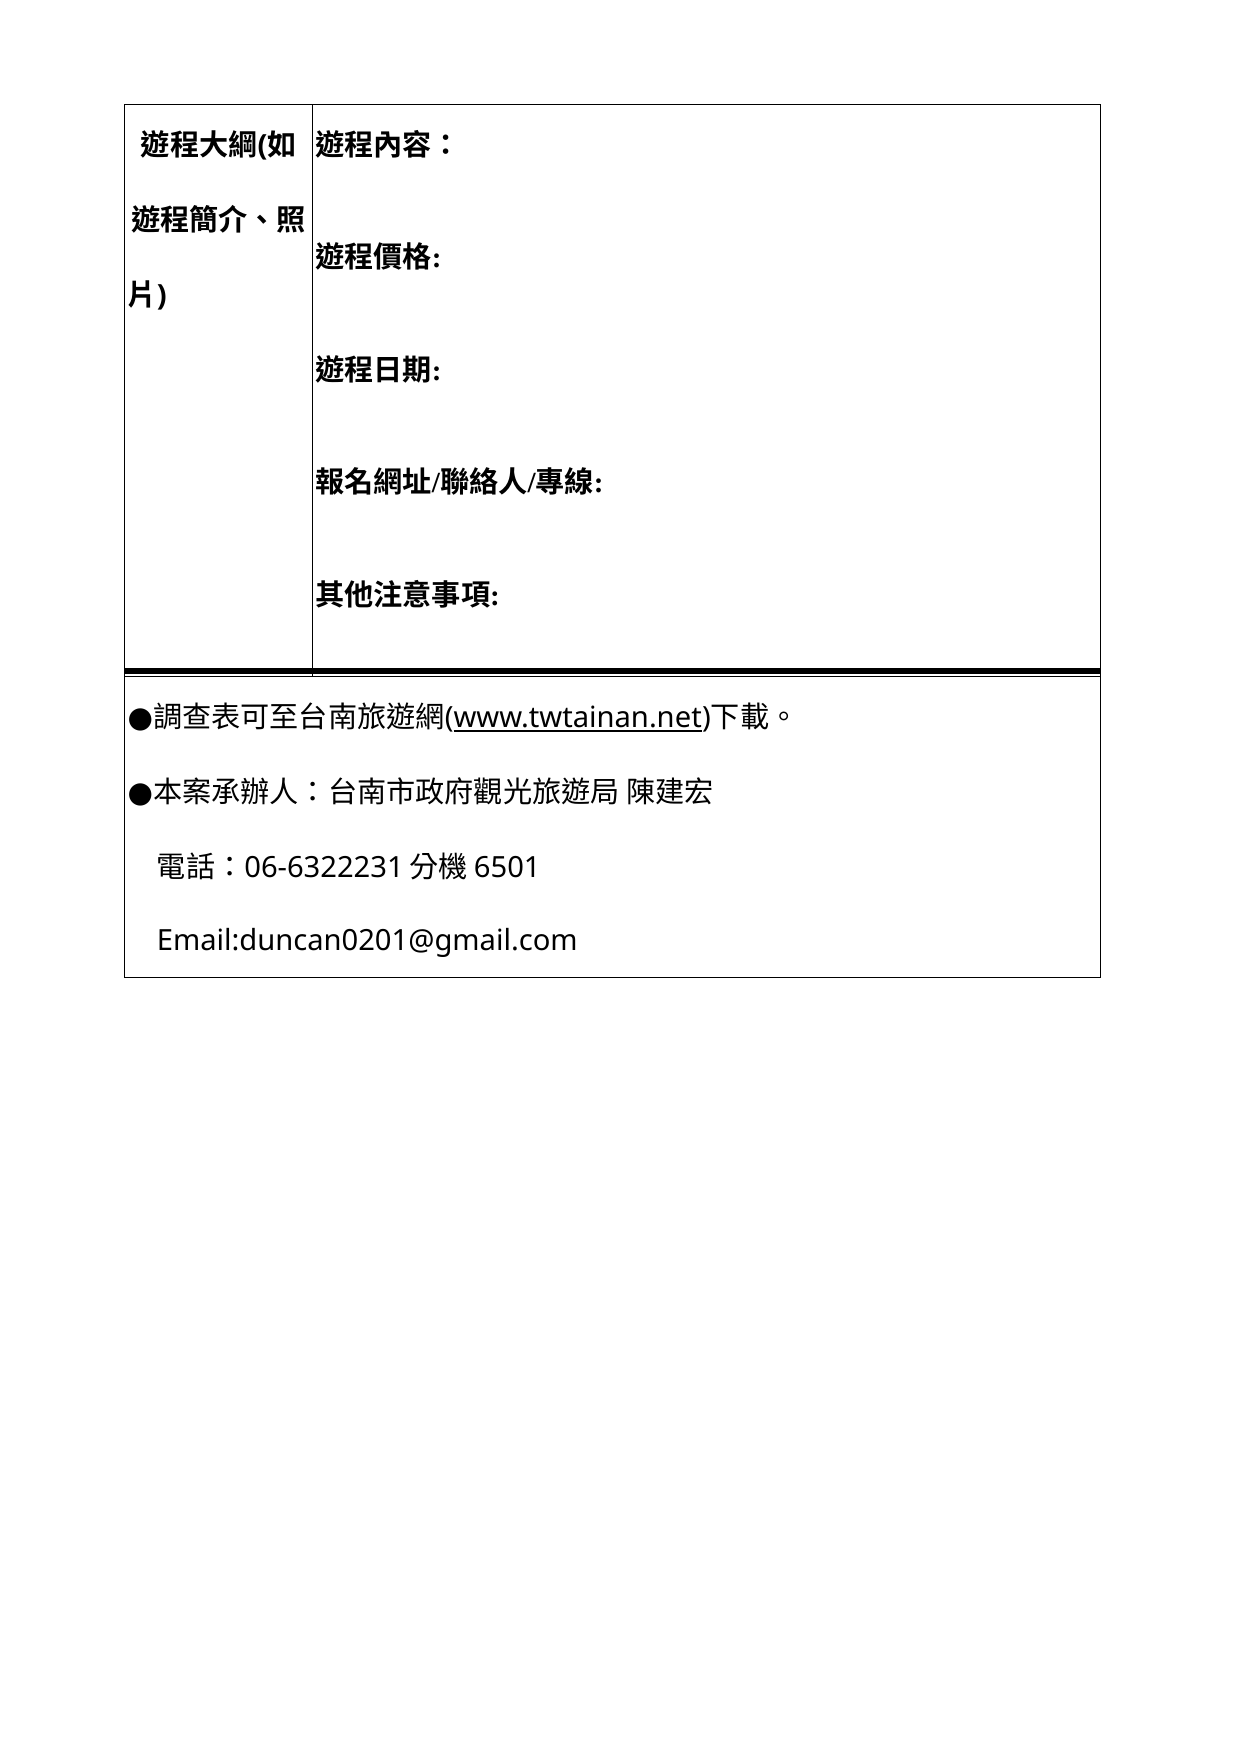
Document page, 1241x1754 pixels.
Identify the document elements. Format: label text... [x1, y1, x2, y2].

table_cell ●調查表可至台南旅遊網(www.twtainan.net)下載。 ●本案承辦人：台南市政府觀光旅遊局 陳建宏 電話：06-6322231分機6501 Email:duncan0201@gmail.com [125, 677, 1100, 977]
table_cell 遊程內容： 遊程價格: 遊程日期: 報名網址/聯絡人/專線: 其他注意事項: [313, 105, 1100, 668]
table_cell 遊程大綱(如遊程簡介、照 片) [125, 105, 312, 668]
